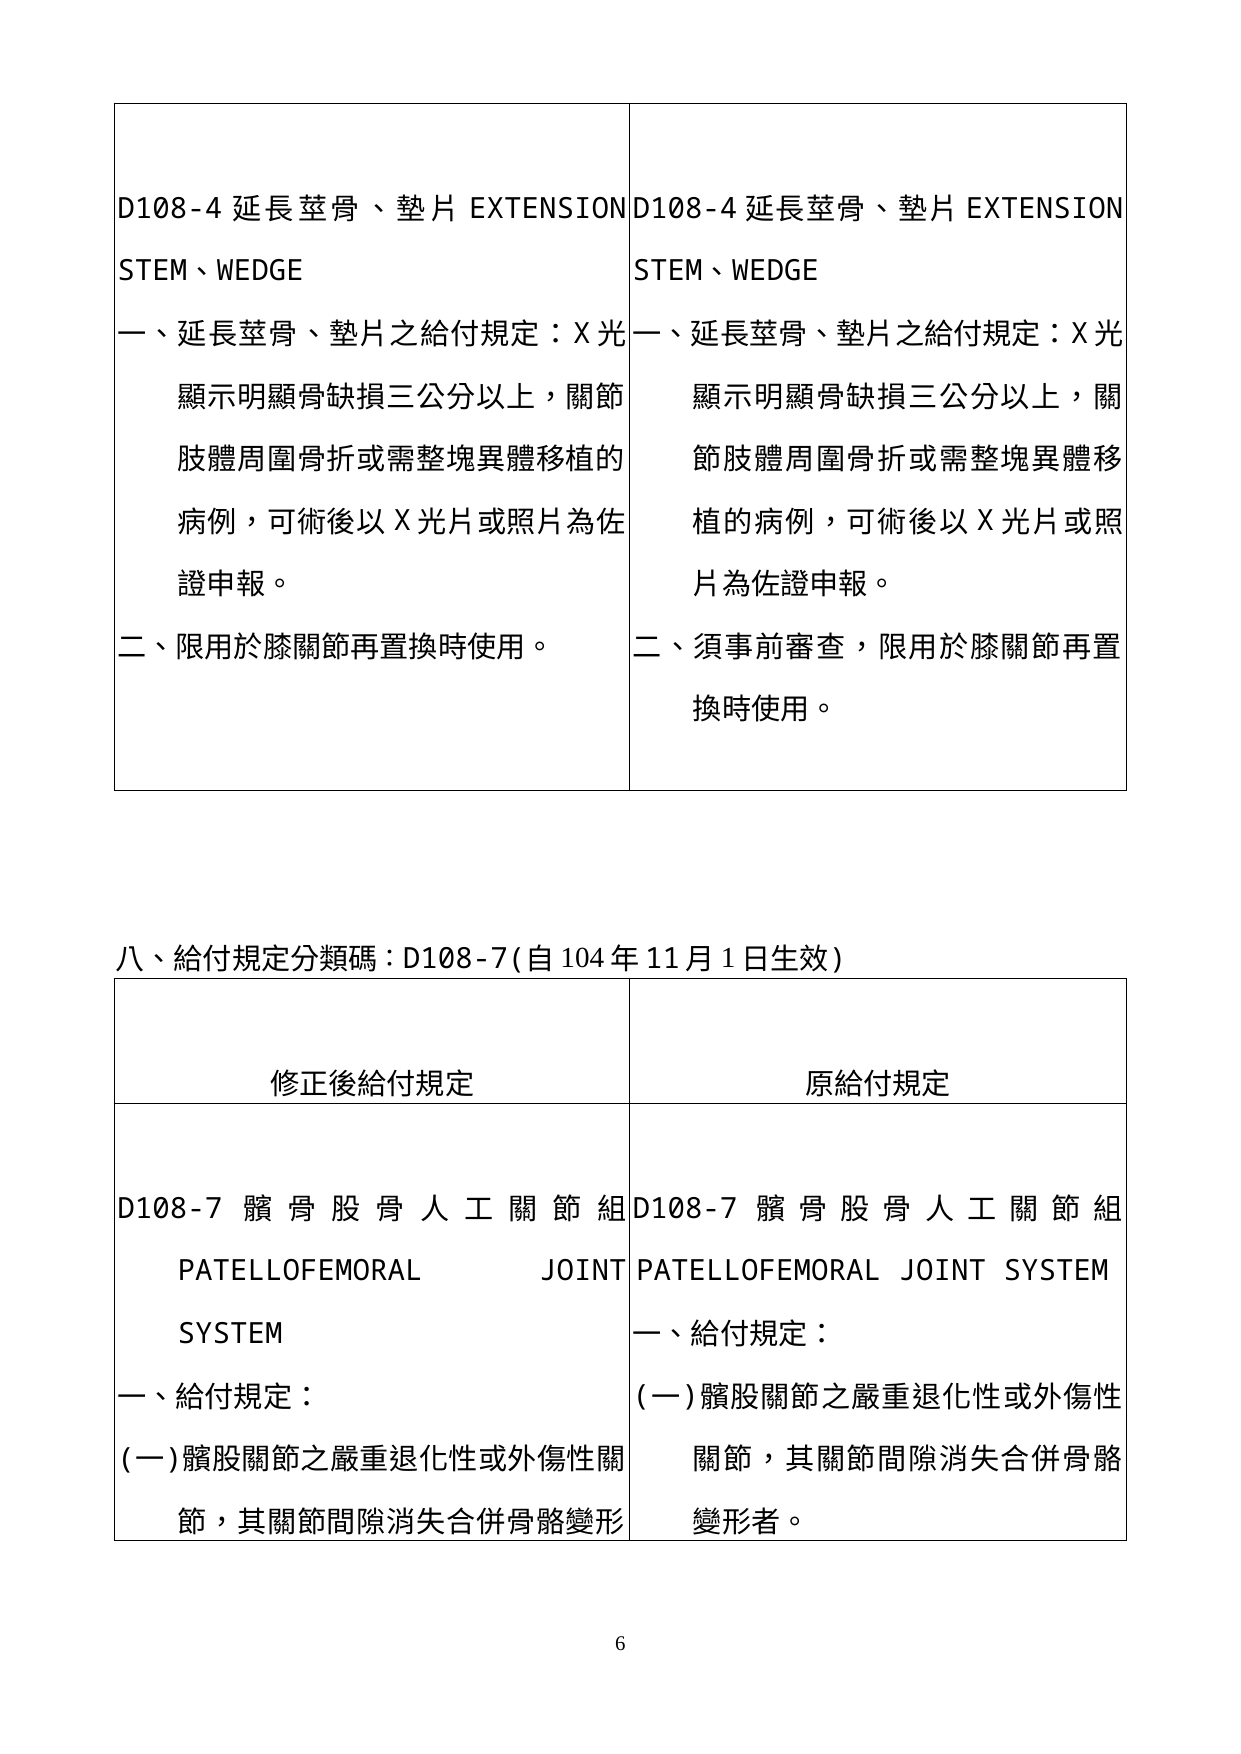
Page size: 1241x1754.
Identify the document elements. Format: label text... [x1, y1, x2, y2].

table_header 修正後給付規定 [115, 979, 629, 1103]
table_header 原給付規定 [630, 979, 1126, 1103]
table_cell D108-4延長莖骨、墊片EXTENSION STEM、WEDGE 一、延長莖骨、墊片之給付規定：X光顯示明顯骨缺損三公分以上，關節肢體周圍骨折或需整塊異體移植的病例，可術後以X光片或照片為佐證申報。 二、須事前審查，限用於膝關節再置換時使用。 [630, 104, 1126, 790]
table_cell D108-4延長莖骨、墊片EXTENSION STEM、WEDGE 一、延長莖骨、墊片之給付規定：X光顯示明顯骨缺損三公分以上，關節肢體周圍骨折或需整塊異體移植的病例，可術後以X光片或照片為佐證申報。 二、限用於膝關節再置換時使用。 [115, 104, 629, 790]
text 八、給付規定分類碼：D108-7(自104年11月1日生效) [112, 915, 1128, 978]
table_cell D108-7髕骨股骨人工關節組 PATELLOFEMORAL JOINT SYSTEM 一、給付規定： (一)髕股關節之嚴重退化性或外傷性關節，其關節間隙消失合併骨骼變形者。 [630, 1104, 1126, 1540]
table_cell D108-7髕骨股骨人工關節組PATELLOFEMORAL JOINT SYSTEM 一、給付規定： (一)髕股關節之嚴重退化性或外傷性關節，其關節間隙消失合併骨骼變形 [115, 1104, 629, 1540]
